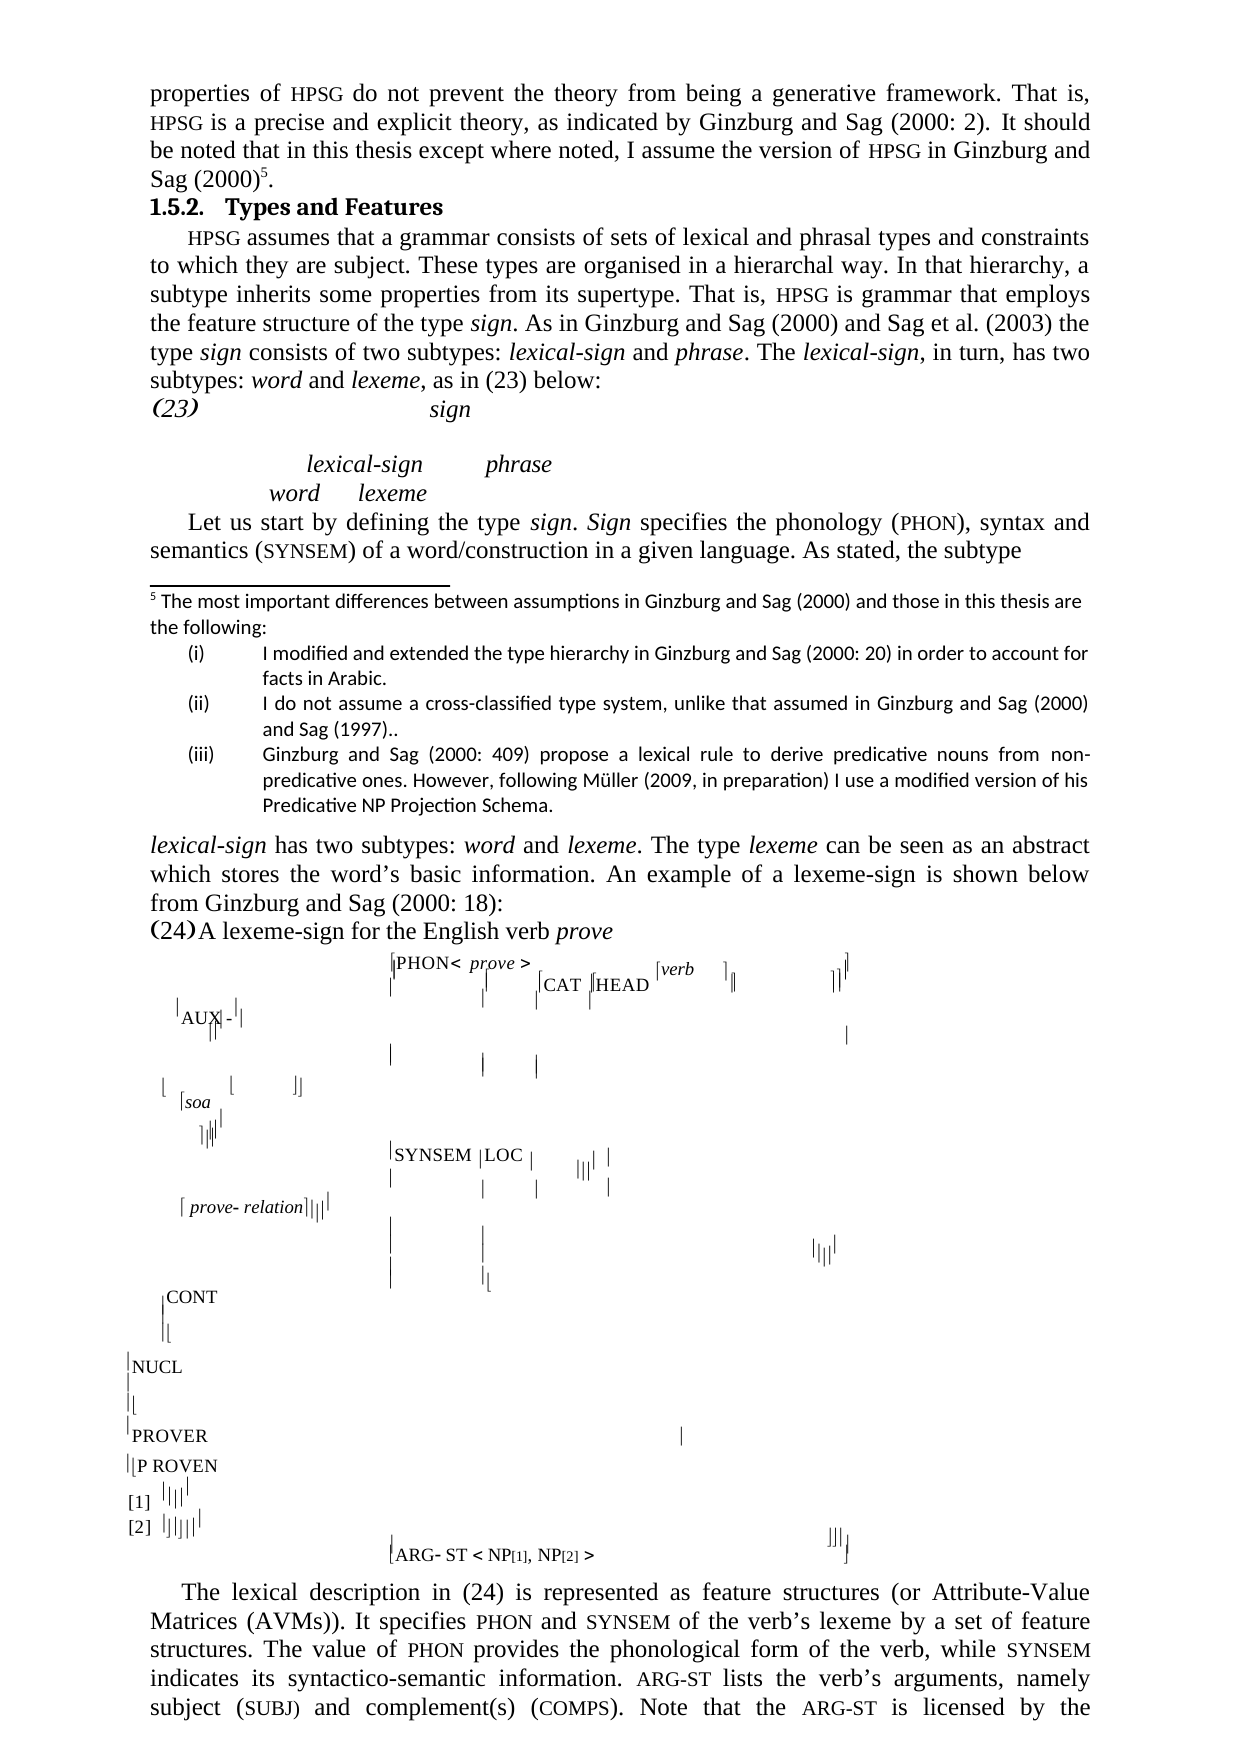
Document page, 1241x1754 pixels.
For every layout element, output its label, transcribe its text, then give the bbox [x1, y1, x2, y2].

text  [207, 1027, 1123, 1043]
text PHON prove   [119, 956, 1120, 974]
text 5 The most important differences between assumptions in Ginzburg and Sag (2000) and those in this thesis are the following: [150, 589, 1083, 639]
text NUCL [126, 1355, 1123, 1378]
text     [388, 1183, 1123, 1201]
text   CAT HEAD verb   [119, 978, 389, 995]
list Ginzburg and Sag (2000: 409) propose a lexical rule to derive predicative nouns from non- predicative ones. However, following Müller (2009, in preparation) I use a modified version of his Predicative NP Projection Schema. [187, 741, 1091, 818]
text ARG ST  NP[1], NP[2]   [119, 1538, 1120, 1568]
text P ROVEN [126, 1449, 1123, 1479]
text  [608, 1148, 1123, 1165]
text     [388, 996, 1123, 1011]
text  prove relation [180, 1201, 311, 1218]
text AUX - [175, 1013, 217, 1027]
text  [319, 1165, 851, 1183]
text  [390, 1045, 1123, 1065]
text SYNSEM LOC  [388, 1148, 607, 1165]
text  [163, 1308, 1123, 1326]
text [1]  [128, 1479, 1123, 1516]
text  [161, 1326, 1123, 1344]
text soa [181, 1104, 1123, 1111]
text  [126, 1393, 1123, 1415]
text CONT [161, 1282, 1123, 1308]
text The lexical description in (24) is represented as feature structures (or Attribute-Value Matrices (AVMs)). It specifies PHON and SYNSEM of the verb’s lexeme by a set of feature structures. The value of PHON provides the phonological form of the verb, while SYNSEM indicates its syntactico-semantic information. ARG-ST lists the verb’s arguments, namely subject (SUBJ) and complement(s) (COMPS). Note that the ARG-ST is licensed by the [150, 1577, 1091, 1721]
subtitle Types and Features [150, 193, 1123, 222]
text HPSG assumes that a grammar consists of sets of lexical and phrasal types and constraints to which they are subject. These types are organised in a hierarchal way. In that hierarchy, a subtype inherits some properties from its supertype. That is, HPSG is grammar that employs the feature structure of the type sign. As in Ginzburg and Sag (2000) and Sag et al. (2003) the type sign consists of two subtypes: lexical-sign and phrase. The lexical-sign, in turn, has two subtypes: word and lexeme, as in (23) below: [150, 222, 1091, 394]
text Let us start by defining the type sign. Sign specifies the phonology (PHON), syntax and semantics (SYNSEM) of a word/construction in a given language. As stated, the subtype [150, 507, 1090, 564]
text lexical-sign phrase word lexeme [269, 449, 554, 507]
text   CAT HEAD verb   [590, 978, 1120, 995]
list I modified and extended the type hierarchy in Ginzburg and Sag (2000: 20) in order to account for facts in Arabic. [187, 640, 1090, 691]
text  [126, 1378, 1123, 1393]
text AUX - [221, 1013, 240, 1027]
list A lexeme-sign for the English verb prove [150, 916, 1123, 945]
text    [161, 1080, 1123, 1099]
text properties of HPSG do not prevent the theory from being a generative framework. That is, HPSG is a precise and explicit theory, as indicated by Ginzburg and Sag (2000: 2). It should be noted that in this thesis except where noted, I assume the version of HPSG in Ginzburg and Sag (2000)5. [150, 78, 1090, 193]
text  [388, 1239, 1123, 1256]
text [2]  [128, 1517, 1123, 1538]
list I do not assume a cross-classified type system, unlike that assumed in Ginzburg and Sag (2000) and Sag (1997).. [187, 691, 1090, 741]
text  prove relation [323, 1201, 1123, 1218]
list sign [150, 394, 1123, 423]
text    [388, 1065, 1123, 1080]
text AUX - [241, 1013, 1123, 1027]
text  [390, 1218, 1123, 1239]
text  [207, 1113, 1123, 1145]
text PROVER [126, 1421, 1123, 1446]
text   CAT HEAD verb   [390, 978, 590, 995]
text   [388, 1256, 1123, 1279]
text lexical-sign has two subtypes: word and lexeme. The type lexeme can be seen as an abstract which stores the word’s basic information. An example of a lexeme-sign is shown below from Ginzburg and Sag (2000: 18): [150, 830, 1090, 916]
